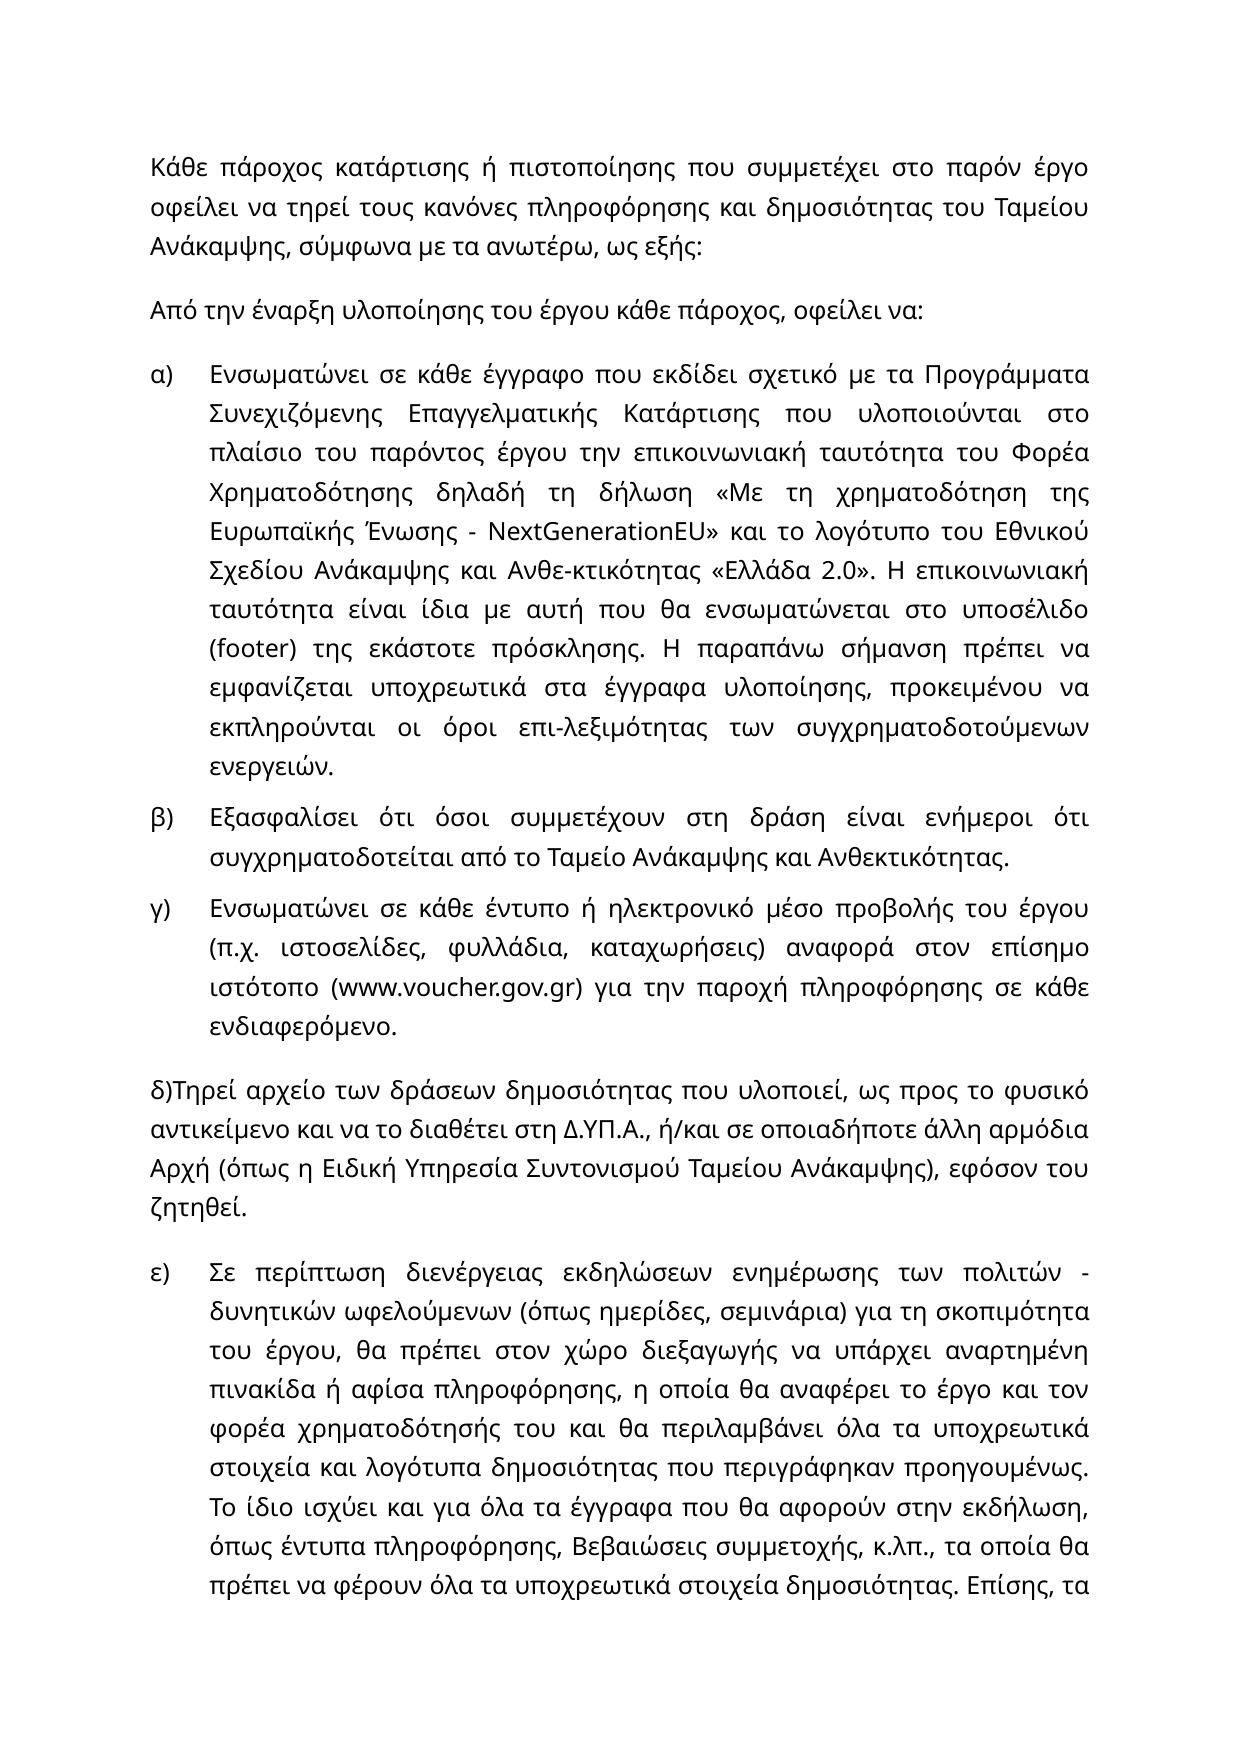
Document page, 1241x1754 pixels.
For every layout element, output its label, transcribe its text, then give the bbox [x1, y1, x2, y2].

text Από την έναρξη υλοποίησης του έργου κάθε πάροχος, οφείλει να: [150, 292, 1090, 327]
list ε) Σε περίπτωση διενέργειας εκδηλώσεων ενημέρωσης των πολιτών - δυνητικών ωφελούμενων (όπως ημερίδες, σεμινάρια) για τη σκοπιμότητα του έργου, θα πρέπει στον χώρο διεξαγωγής να υπάρχει αναρτημένη πινακίδα ή αφίσα πληροφόρησης, η οποία θα αναφέρει το έργο και τον φορέα χρηματοδότησής του και θα περιλαμβάνει όλα τα υποχρεωτικά στοιχεία και λογότυπα δημοσιότητας που περιγράφηκαν προηγουμένως. Το ίδιο ισχύει και για όλα τα έγγραφα που θα αφορούν στην εκδήλωση, όπως έντυπα πληροφόρησης, Βεβαιώσεις συμμετοχής, κ.λπ., τα οποία θα πρέπει να φέρουν όλα τα υποχρεωτικά στοιχεία δημοσιότητας. Επίσης, τα [150, 1254, 1090, 1602]
list γ) Ενσωματώνει σε κάθε έντυπο ή ηλεκτρονικό μέσο προβολής του έργου (π.χ. ιστοσελίδες, φυλλάδια, καταχωρήσεις) αναφορά στον επίσημο ιστότοπο (www.voucher.gov.gr) για την παροχή πληροφόρησης σε κάθε ενδιαφερόμενο. [150, 891, 1090, 1042]
list α) Ενσωματώνει σε κάθε έγγραφο που εκδίδει σχετικό με τα Προγράμματα Συνεχιζόμενης Επαγγελματικής Κατάρτισης που υλοποιούνται στο πλαίσιο του παρόντος έργου την επικοινωνιακή ταυτότητα του Φορέα Χρηματοδότησης δηλαδή τη δήλωση «Με τη χρηματοδότηση της Ευρωπαϊκής Ένωσης - NextGenerationEU» και το λογότυπο του Εθνικού Σχεδίου Ανάκαμψης και Ανθε-κτικότητας «Ελλάδα 2.0». Η επικοινωνιακή ταυτότητα είναι ίδια με αυτή που θα ενσωματώνεται στο υποσέλιδο (footer) της εκάστοτε πρόσκλησης. Η παραπάνω σήμανση πρέπει να εμφανίζεται υποχρεωτικά στα έγγραφα υλοποίησης, προκειμένου να εκπληρούνται οι όροι επι-λεξιμότητας των συγχρηματοδοτούμενων ενεργειών. [150, 357, 1090, 782]
text δ)Τηρεί αρχείο των δράσεων δημοσιότητας που υλοποιεί, ως προς το φυσικό αντικείμενο και να το διαθέτει στη Δ.ΥΠ.Α., ή/και σε οποιαδήποτε άλλη αρμόδια Αρχή (όπως η Ειδική Υπηρεσία Συντονισμού Ταμείου Ανάκαμψης), εφόσον του ζητηθεί. [150, 1072, 1090, 1224]
list β) Εξασφαλίσει ότι όσοι συμμετέχουν στη δράση είναι ενήμεροι ότι συγχρηματοδοτείται από το Ταμείο Ανάκαμψης και Ανθεκτικότητας. [150, 800, 1090, 873]
text Κάθε πάροχος κατάρτισης ή πιστοποίησης που συμμετέχει στο παρόν έργο οφείλει να τηρεί τους κανόνες πληροφόρησης και δημοσιότητας του Ταμείου Ανάκαμψης, σύμφωνα με τα ανωτέρω, ως εξής: [150, 150, 1090, 262]
